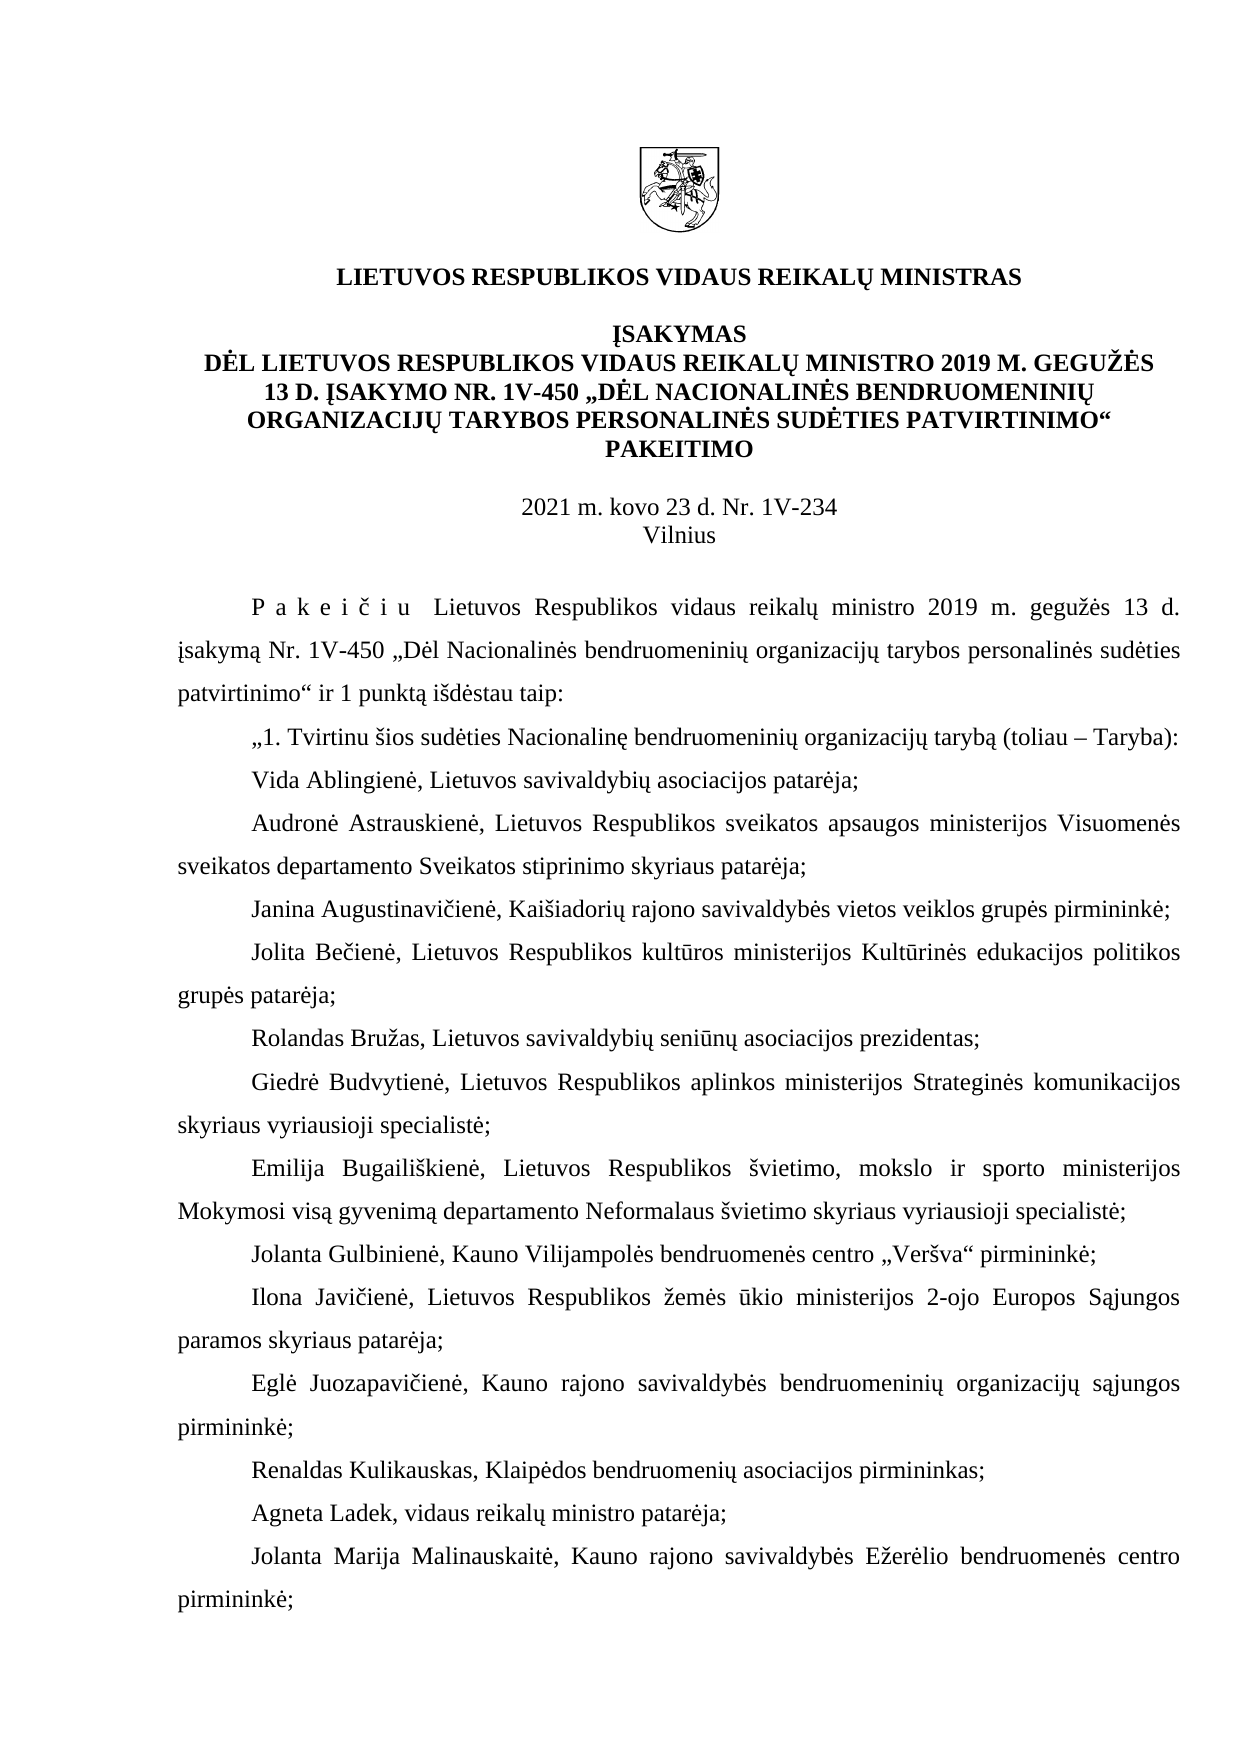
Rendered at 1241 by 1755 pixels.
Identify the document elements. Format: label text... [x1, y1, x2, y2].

text Agneta Ladek, vidaus reikalų ministro patarėja; [177, 1498, 1181, 1527]
text Jolanta Gulbinienė, Kauno Vilijampolės bendruomenės centro „Veršva“ pirmininkė; [177, 1239, 1181, 1268]
text LIETUVOS RESPUBLIKOS VIDAUS REIKALŲ MINISTRAS [177, 262, 1181, 290]
text Rolandas Bružas, Lietuvos savivaldybių seniūnų asociacijos prezidentas; [177, 1023, 1181, 1052]
text Eglė Juozapavičienė, Kauno rajono savivaldybės bendruomeninių organizacijų sąjungos pirmininkė; [177, 1368, 1181, 1440]
text Pakeičiu Lietuvos Respublikos vidaus reikalų ministro 2019 m. gegužės 13 d. įsakymą Nr. 1V-450 „Dėl Nacionalinės bendruomeninių organizacijų tarybos personalinės sudėties patvirtinimo“ ir 1 punktą išdėstau taip: [177, 592, 1181, 707]
text DĖL LIETUVOS RESPUBLIKOS VIDAUS REIKALŲ MINISTRO 2019 M. GEGUŽĖS 13 D. ĮSAKYMO NR. 1V-450 „DĖL NACIONALINĖS BENDRUOMENINIŲ ORGANIZACIJŲ TARYBOS PERSONALINĖS SUDĖTIES PATVIRTINIMO“ PAKEITIMO [177, 348, 1181, 463]
text „1. Tvirtinu šios sudėties Nacionalinę bendruomeninių organizacijų tarybą (toliau – Taryba): [177, 722, 1181, 750]
text Jolita Bečienė, Lietuvos Respublikos kultūros ministerijos Kultūrinės edukacijos politikos grupės patarėja; [177, 937, 1181, 1009]
text Giedrė Budvytienė, Lietuvos Respublikos aplinkos ministerijos Strateginės komunikacijos skyriaus vyriausioji specialistė; [177, 1067, 1181, 1138]
text Jolanta Marija Malinauskaitė, Kauno rajono savivaldybės Ežerėlio bendruomenės centro pirmininkė; [177, 1541, 1181, 1613]
text ĮSAKYMAS [177, 319, 1181, 348]
text Vida Ablingienė, Lietuvos savivaldybių asociacijos patarėja; [177, 765, 1181, 793]
text Renaldas Kulikauskas, Klaipėdos bendruomenių asociacijos pirmininkas; [177, 1455, 1181, 1483]
text Janina Augustinavičienė, Kaišiadorių rajono savivaldybės vietos veiklos grupės pirmininkė; [177, 894, 1181, 923]
text Audronė Astrauskienė, Lietuvos Respublikos sveikatos apsaugos ministerijos Visuomenės sveikatos departamento Sveikatos stiprinimo skyriaus patarėja; [177, 808, 1181, 880]
text Ilona Javičienė, Lietuvos Respublikos žemės ūkio ministerijos 2-ojo Europos Sąjungos paramos skyriaus patarėja; [177, 1282, 1181, 1354]
text 2021 m. kovo 23 d. Nr. 1V-234 [177, 492, 1181, 520]
text Emilija Bugailiškienė, Lietuvos Respublikos švietimo, mokslo ir sporto ministerijos Mokymosi visą gyvenimą departamento Neformalaus švietimo skyriaus vyriausioji specialistė; [177, 1153, 1181, 1225]
text Vilnius [177, 520, 1181, 549]
